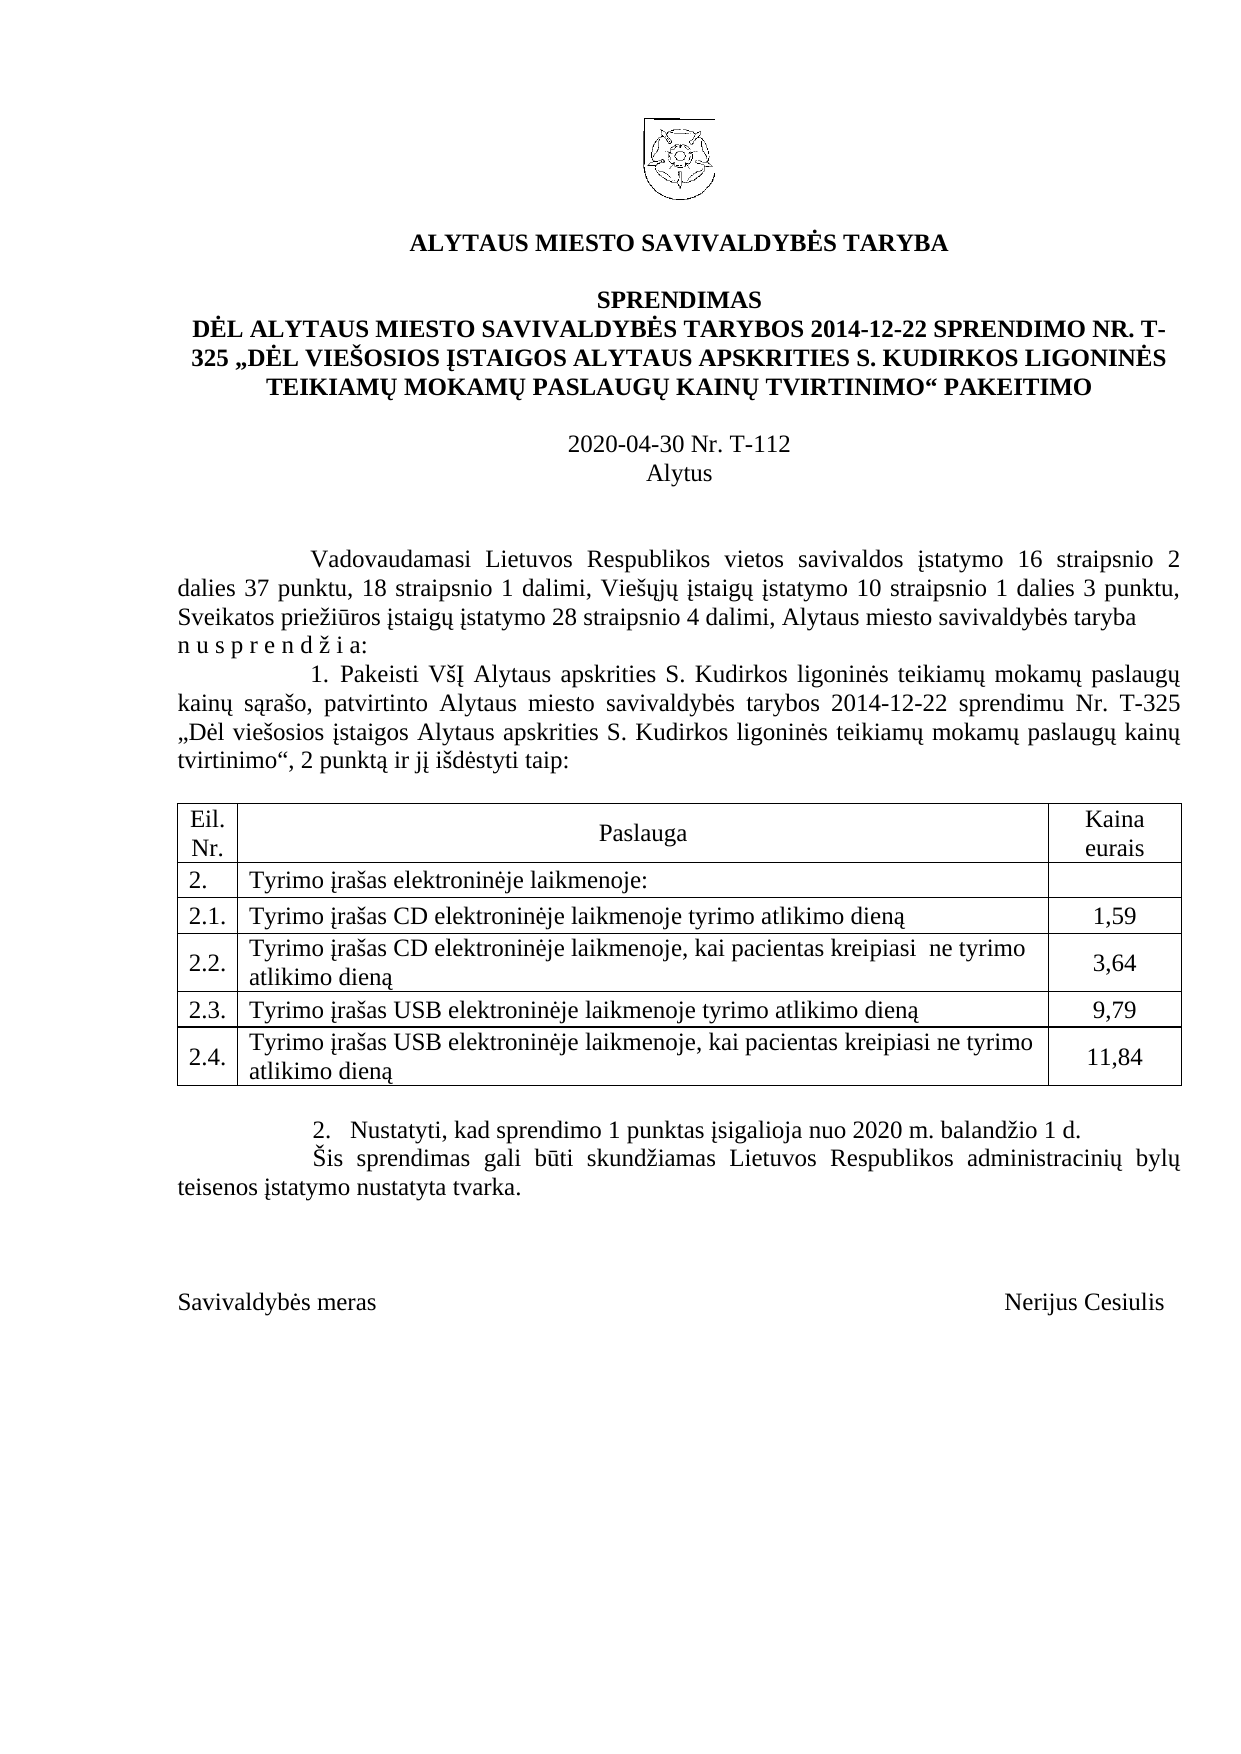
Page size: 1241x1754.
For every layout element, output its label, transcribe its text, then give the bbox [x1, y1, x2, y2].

table_cell 11,84 [1049, 1028, 1181, 1085]
table_cell 2.2. [178, 934, 237, 991]
table_header Eil. Nr. [178, 804, 237, 862]
text ALYTAUS MIESTO SAVIVALDYBĖS TARYBA [177, 228, 1181, 257]
text 2020-04-30 Nr. T-112 [177, 429, 1181, 458]
table_cell 2.3. [178, 992, 237, 1026]
table_header Kaina eurais [1049, 804, 1181, 862]
table_cell 9,79 [1049, 992, 1181, 1026]
table_cell 2.4. [178, 1028, 237, 1085]
table_header Paslauga [238, 804, 1048, 862]
table_cell Tyrimo įrašas CD elektroninėje laikmenoje tyrimo atlikimo dieną [238, 898, 1048, 932]
text SPRENDIMAS [177, 286, 1181, 314]
table_cell 2. [178, 863, 237, 897]
text Vadovaudamasi Lietuvos Respublikos vietos savivaldos įstatymo 16 straipsnio 2 dalies 37 punktu, 18 straipsnio 1 dalimi, Viešųjų įstaigų įstatymo 10 straipsnio 1 dalies 3 punktu, Sveikatos priežiūros įstaigų įstatymo 28 straipsnio 4 dalimi, Alytaus miesto savivaldybės taryba [177, 544, 1181, 631]
table_cell 1,59 [1049, 898, 1181, 932]
text Šis sprendimas gali būti skundžiamas Lietuvos Respublikos administracinių bylų teisenos įstatymo nustatyta tvarka. [177, 1143, 1181, 1201]
table_cell Tyrimo įrašas USB elektroninėje laikmenoje tyrimo atlikimo dieną [238, 992, 1048, 1026]
text 2. Nustatyti, kad sprendimo 1 punktas įsigalioja nuo 2020 m. balandžio 1 d. [312, 1115, 1181, 1143]
text Savivaldybės meras Nerijus Cesiulis [177, 1287, 1181, 1316]
table_cell 3,64 [1049, 934, 1181, 991]
text DĖL ALYTAUS MIESTO SAVIVALDYBĖS TARYBOS 2014-12-22 SPRENDIMO NR. T-325 „DĖL VIEŠOSIOS ĮSTAIGOS ALYTAUS APSKRITIES S. KUDIRKOS LIGONINĖS TEIKIAMŲ MOKAMŲ PASLAUGŲ KAINŲ TVIRTINIMO“ PAKEITIMO [177, 314, 1181, 401]
table_cell [1049, 863, 1181, 897]
text Alytus [177, 458, 1181, 487]
table_cell Tyrimo įrašas USB elektroninėje laikmenoje, kai pacientas kreipiasi ne tyrimo atlikimo dieną [238, 1028, 1048, 1085]
text n u s p r e n d ž i a: [177, 631, 1181, 659]
text 1. Pakeisti VšĮ Alytaus apskrities S. Kudirkos ligoninės teikiamų mokamų paslaugų kainų sąrašo, patvirtinto Alytaus miesto savivaldybės tarybos 2014-12-22 sprendimu Nr. T-325 „Dėl viešosios įstaigos Alytaus apskrities S. Kudirkos ligoninės teikiamų mokamų paslaugų kainų tvirtinimo“, 2 punktą ir jį išdėstyti taip: [177, 659, 1181, 774]
table_cell Tyrimo įrašas CD elektroninėje laikmenoje, kai pacientas kreipiasi ne tyrimo atlikimo dieną [238, 934, 1048, 991]
table_cell 2.1. [178, 898, 237, 932]
table_cell Tyrimo įrašas elektroninėje laikmenoje: [238, 863, 1048, 897]
